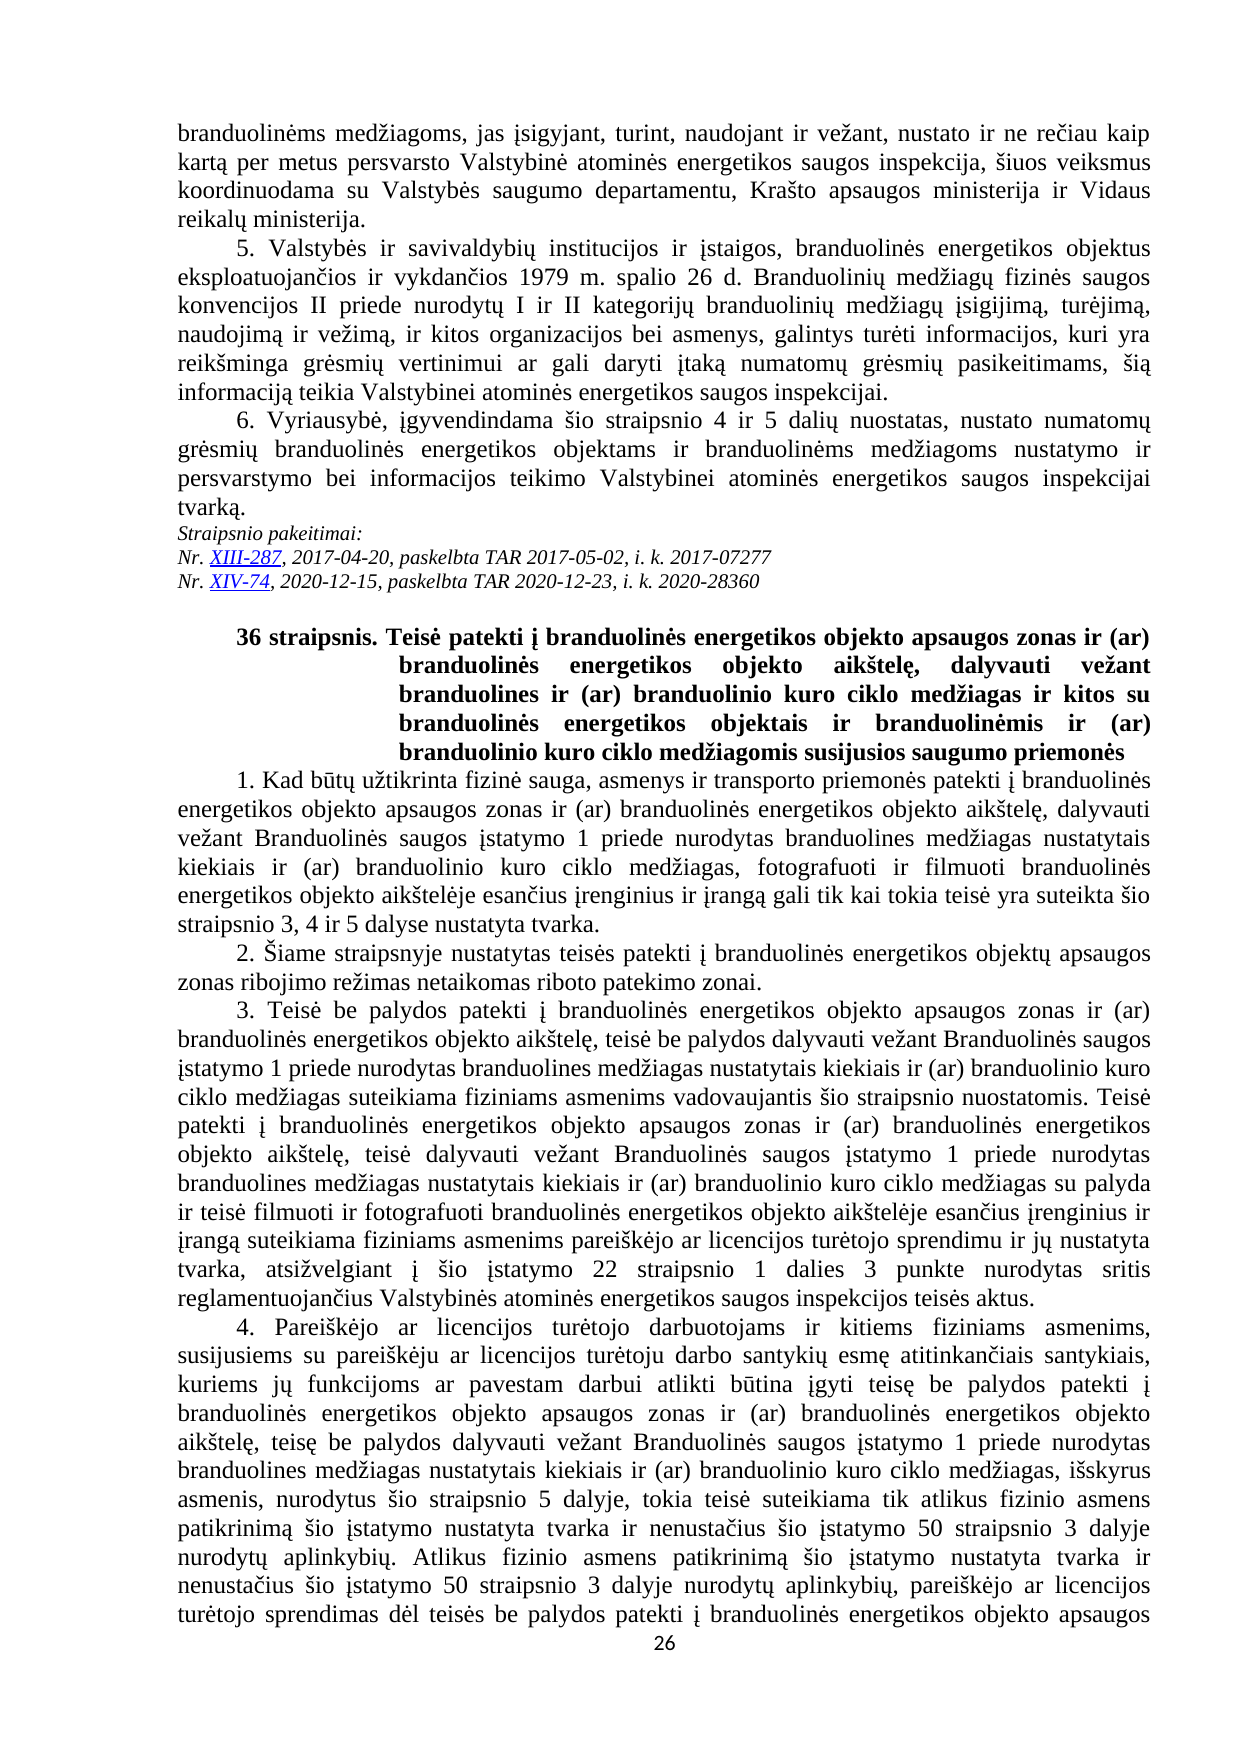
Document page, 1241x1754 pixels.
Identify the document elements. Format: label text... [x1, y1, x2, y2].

text 36 straipsnis. Teisė patekti į branduolinės energetikos objekto apsaugos zonas ir (ar) branduolinės energetikos objekto aikštelę, dalyvauti vežant branduolines ir (ar) branduolinio kuro ciklo medžiagas ir kitos su branduolinės energetikos objektais ir branduolinėmis ir (ar) branduolinio kuro ciklo medžiagomis susijusios saugumo priemonės [236, 622, 1152, 765]
text 5. Valstybės ir savivaldybių institucijos ir įstaigos, branduolinės energetikos objektus eksploatuojančios ir vykdančios 1979 m. spalio 26 d. Branduolinių medžiagų fizinės saugos konvencijos II priede nurodytų I ir II kategorijų branduolinių medžiagų įsigijimą, turėjimą, naudojimą ir vežimą, ir kitos organizacijos bei asmenys, galintys turėti informacijos, kuri yra reikšminga grėsmių vertinimui ar gali daryti įtaką numatomų grėsmių pasikeitimams, šią informaciją teikia Valstybinei atominės energetikos saugos inspekcijai. [177, 233, 1152, 406]
text 2. Šiame straipsnyje nustatytas teisės patekti į branduolinės energetikos objektų apsaugos zonas ribojimo režimas netaikomas riboto patekimo zonai. [177, 938, 1152, 995]
text 1. Kad būtų užtikrinta fizinė sauga, asmenys ir transporto priemonės patekti į branduolinės energetikos objekto apsaugos zonas ir (ar) branduolinės energetikos objekto aikštelę, dalyvauti vežant Branduolinės saugos įstatymo 1 priede nurodytas branduolines medžiagas nustatytais kiekiais ir (ar) branduolinio kuro ciklo medžiagas, fotografuoti ir filmuoti branduolinės energetikos objekto aikštelėje esančius įrenginius ir įrangą gali tik kai tokia teisė yra suteikta šio straipsnio 3, 4 ir 5 dalyse nustatyta tvarka. [177, 765, 1152, 938]
text 3. Teisė be palydos patekti į branduolinės energetikos objekto apsaugos zonas ir (ar) branduolinės energetikos objekto aikštelę, teisė be palydos dalyvauti vežant Branduolinės saugos įstatymo 1 priede nurodytas branduolines medžiagas nustatytais kiekiais ir (ar) branduolinio kuro ciklo medžiagas suteikiama fiziniams asmenims vadovaujantis šio straipsnio nuostatomis. Teisė patekti į branduolinės energetikos objekto apsaugos zonas ir (ar) branduolinės energetikos objekto aikštelę, teisė dalyvauti vežant Branduolinės saugos įstatymo 1 priede nurodytas branduolines medžiagas nustatytais kiekiais ir (ar) branduolinio kuro ciklo medžiagas su palyda ir teisė filmuoti ir fotografuoti branduolinės energetikos objekto aikštelėje esančius įrenginius ir įrangą suteikiama fiziniams asmenims pareiškėjo ar licencijos turėtojo sprendimu ir jų nustatyta tvarka, atsižvelgiant į šio įstatymo 22 straipsnio 1 dalies 3 punkte nurodytas sritis reglamentuojančius Valstybinės atominės energetikos saugos inspekcijos teisės aktus. [177, 995, 1152, 1312]
text Nr. XIV-74, 2020-12-15, paskelbta TAR 2020-12-23, i. k. 2020-28360 [177, 569, 1152, 593]
text branduolinėms medžiagoms, jas įsigyjant, turint, naudojant ir vežant, nustato ir ne rečiau kaip kartą per metus persvarsto Valstybinė atominės energetikos saugos inspekcija, šiuos veiksmus koordinuodama su Valstybės saugumo departamentu, Krašto apsaugos ministerija ir Vidaus reikalų ministerija. [177, 118, 1152, 233]
text 4. Pareiškėjo ar licencijos turėtojo darbuotojams ir kitiems fiziniams asmenims, susijusiems su pareiškėju ar licencijos turėtoju darbo santykių esmę atitinkančiais santykiais, kuriems jų funkcijoms ar pavestam darbui atlikti būtina įgyti teisę be palydos patekti į branduolinės energetikos objekto apsaugos zonas ir (ar) branduolinės energetikos objekto aikštelę, teisę be palydos dalyvauti vežant Branduolinės saugos įstatymo 1 priede nurodytas branduolines medžiagas nustatytais kiekiais ir (ar) branduolinio kuro ciklo medžiagas, išskyrus asmenis, nurodytus šio straipsnio 5 dalyje, tokia teisė suteikiama tik atlikus fizinio asmens patikrinimą šio įstatymo nustatyta tvarka ir nenustačius šio įstatymo 50 straipsnio 3 dalyje nurodytų aplinkybių. Atlikus fizinio asmens patikrinimą šio įstatymo nustatyta tvarka ir nenustačius šio įstatymo 50 straipsnio 3 dalyje nurodytų aplinkybių, pareiškėjo ar licencijos turėtojo sprendimas dėl teisės be palydos patekti į branduolinės energetikos objekto apsaugos [177, 1312, 1152, 1628]
text Straipsnio pakeitimai: [177, 521, 1152, 545]
text 6. Vyriausybė, įgyvendindama šio straipsnio 4 ir 5 dalių nuostatas, nustato numatomų grėsmių branduolinės energetikos objektams ir branduolinėms medžiagoms nustatymo ir persvarstymo bei informacijos teikimo Valstybinei atominės energetikos saugos inspekcijai tvarką. [177, 406, 1152, 521]
text Nr. XIII-287, 2017-04-20, paskelbta TAR 2017-05-02, i. k. 2017-07277 [177, 545, 1152, 569]
